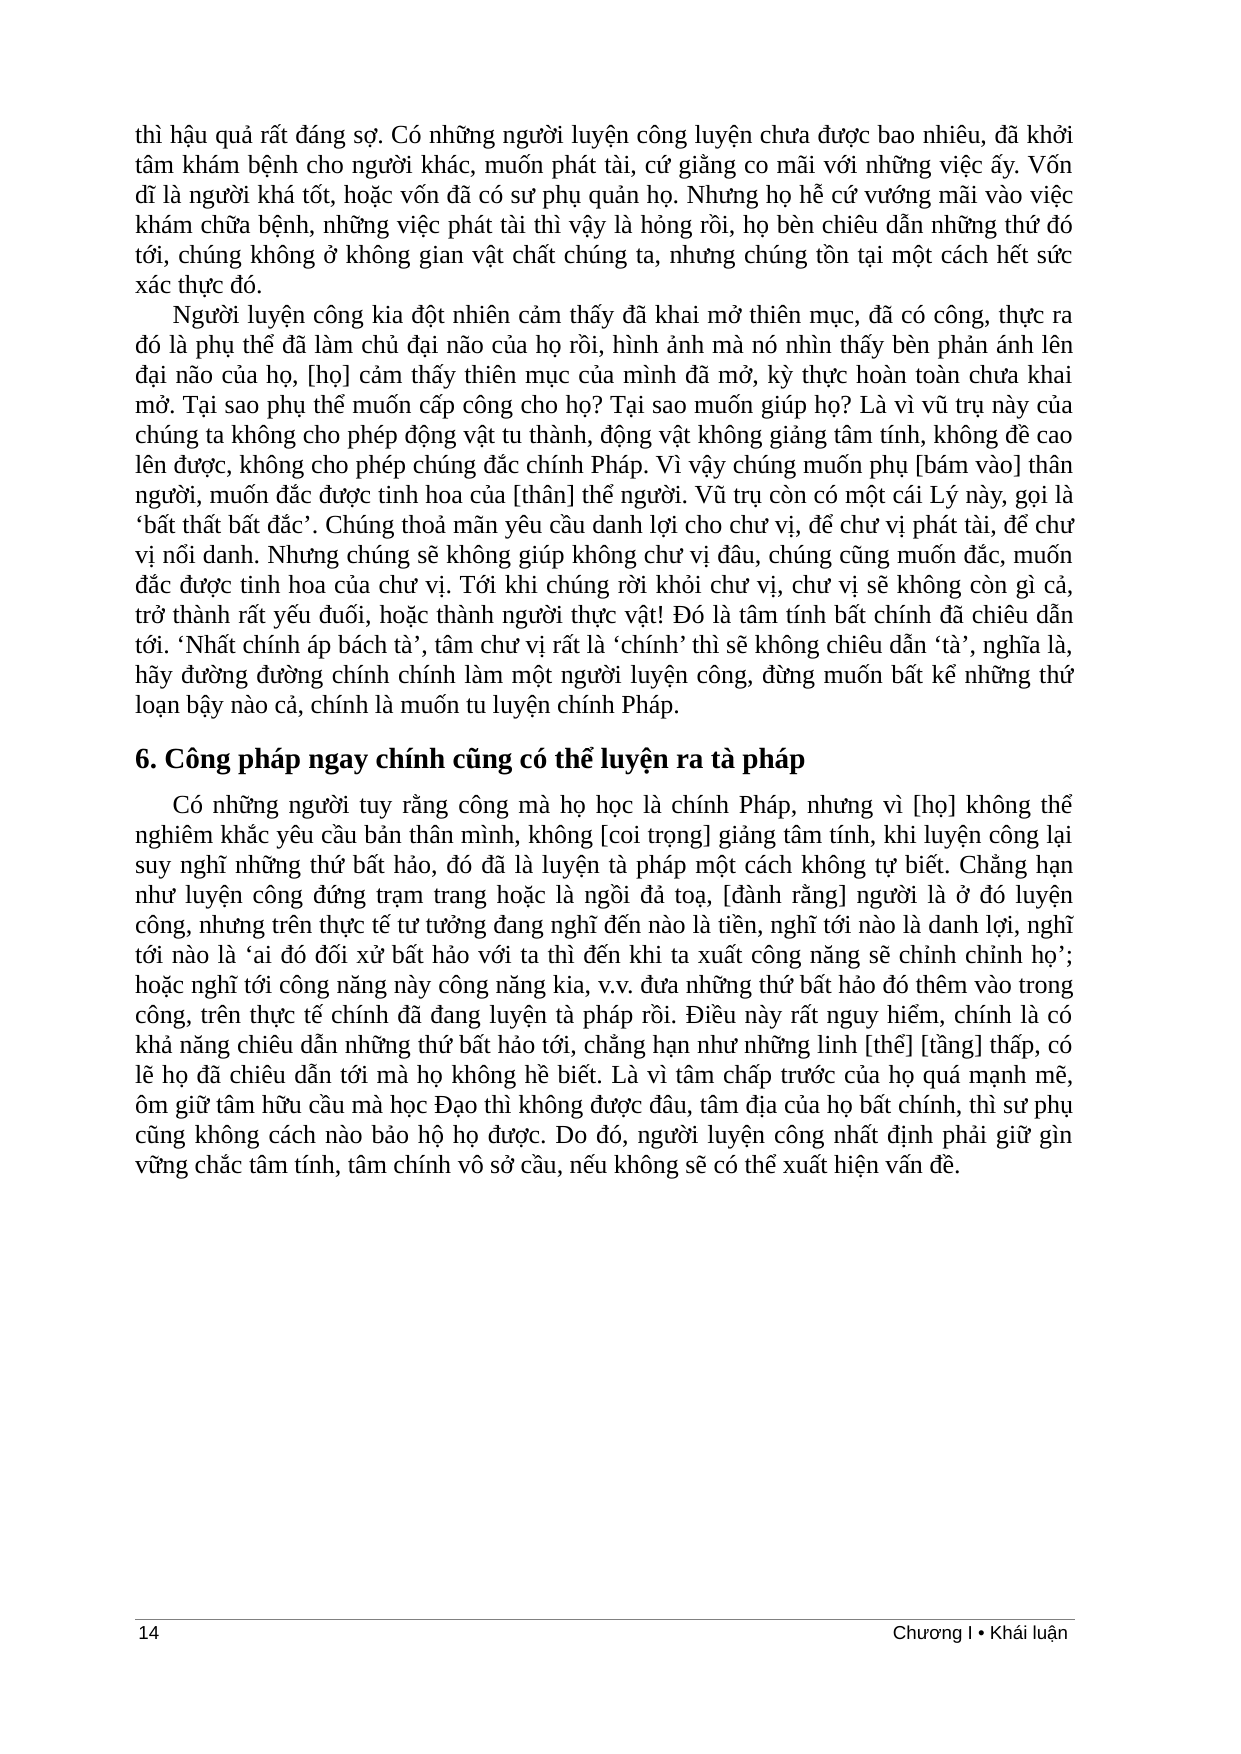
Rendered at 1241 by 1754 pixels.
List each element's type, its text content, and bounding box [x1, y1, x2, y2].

text Có những người tuy rằng công mà họ học là chính Pháp, nhưng vì [họ] không thể nghiêm khắc yêu cầu bản thân mình, không [coi trọng] giảng tâm tính, khi luyện công lại suy nghĩ những thứ bất hảo, đó đã là luyện tà pháp một cách không tự biết. Chẳng hạn như luyện công đứng trạm trang hoặc là ngồi đả toạ, [đành rằng] người là ở đó luyện công, nhưng trên thực tế tư tưởng đang nghĩ đến nào là tiền, nghĩ tới nào là danh lợi, nghĩ tới nào là ‘ai đó đối xử bất hảo với ta thì đến khi ta xuất công năng sẽ chỉnh chỉnh họ’; hoặc nghĩ tới công năng này công năng kia, v.v. đưa những thứ bất hảo đó thêm vào trong công, trên thực tế chính đã đang luyện tà pháp rồi. Điều này rất nguy hiểm, chính là có khả năng chiêu dẫn những thứ bất hảo tới, chẳng hạn như những linh [thể] [tầng] thấp, có lẽ họ đã chiêu dẫn tới mà họ không hề biết. Là vì tâm chấp trước của họ quá mạnh mẽ, ôm giữ tâm hữu cầu mà học Đạo thì không được đâu, tâm địa của họ bất chính, thì sư phụ cũng không cách nào bảo hộ họ được. Do đó, người luyện công nhất định phải giữ gìn vững chắc tâm tính, tâm chính vô sở cầu, nếu không sẽ có thể xuất hiện vấn đề. [135, 789, 1075, 1179]
text thì hậu quả rất đáng sợ. Có những người luyện công luyện chưa được bao nhiêu, đã khởi tâm khám bệnh cho người khác, muốn phát tài, cứ giằng co mãi với những việc ấy. Vốn dĩ là người khá tốt, hoặc vốn đã có sư phụ quản họ. Nhưng họ hễ cứ vướng mãi vào việc khám chữa bệnh, những việc phát tài thì vậy là hỏng rồi, họ bèn chiêu dẫn những thứ đó tới, chúng không ở không gian vật chất chúng ta, nhưng chúng tồn tại một cách hết sức xác thực đó. [135, 120, 1075, 300]
subtitle 6. Công pháp ngay chính cũng có thể luyện ra tà pháp [135, 741, 1075, 774]
text Người luyện công kia đột nhiên cảm thấy đã khai mở thiên mục, đã có công, thực ra đó là phụ thể đã làm chủ đại não của họ rồi, hình ảnh mà nó nhìn thấy bèn phản ánh lên đại não của họ, [họ] cảm thấy thiên mục của mình đã mở, kỳ thực hoàn toàn chưa khai mở. Tại sao phụ thể muốn cấp công cho họ? Tại sao muốn giúp họ? Là vì vũ trụ này của chúng ta không cho phép động vật tu thành, động vật không giảng tâm tính, không đề cao lên được, không cho phép chúng đắc chính Pháp. Vì vậy chúng muốn phụ [bám vào] thân người, muốn đắc được tinh hoa của [thân] thể người. Vũ trụ còn có một cái Lý này, gọi là ‘bất thất bất đắc’. Chúng thoả mãn yêu cầu danh lợi cho chư vị, để chư vị phát tài, để chư vị nổi danh. Nhưng chúng sẽ không giúp không chư vị đâu, chúng cũng muốn đắc, muốn đắc được tinh hoa của chư vị. Tới khi chúng rời khỏi chư vị, chư vị sẽ không còn gì cả, trở thành rất yếu đuối, hoặc thành người thực vật! Đó là tâm tính bất chính đã chiêu dẫn tới. ‘Nhất chính áp bách tà’, tâm chư vị rất là ‘chính’ thì sẽ không chiêu dẫn ‘tà’, nghĩa là, hãy đường đường chính chính làm một người luyện công, đừng muốn bất kể những thứ loạn bậy nào cả, chính là muốn tu luyện chính Pháp. [135, 300, 1075, 720]
